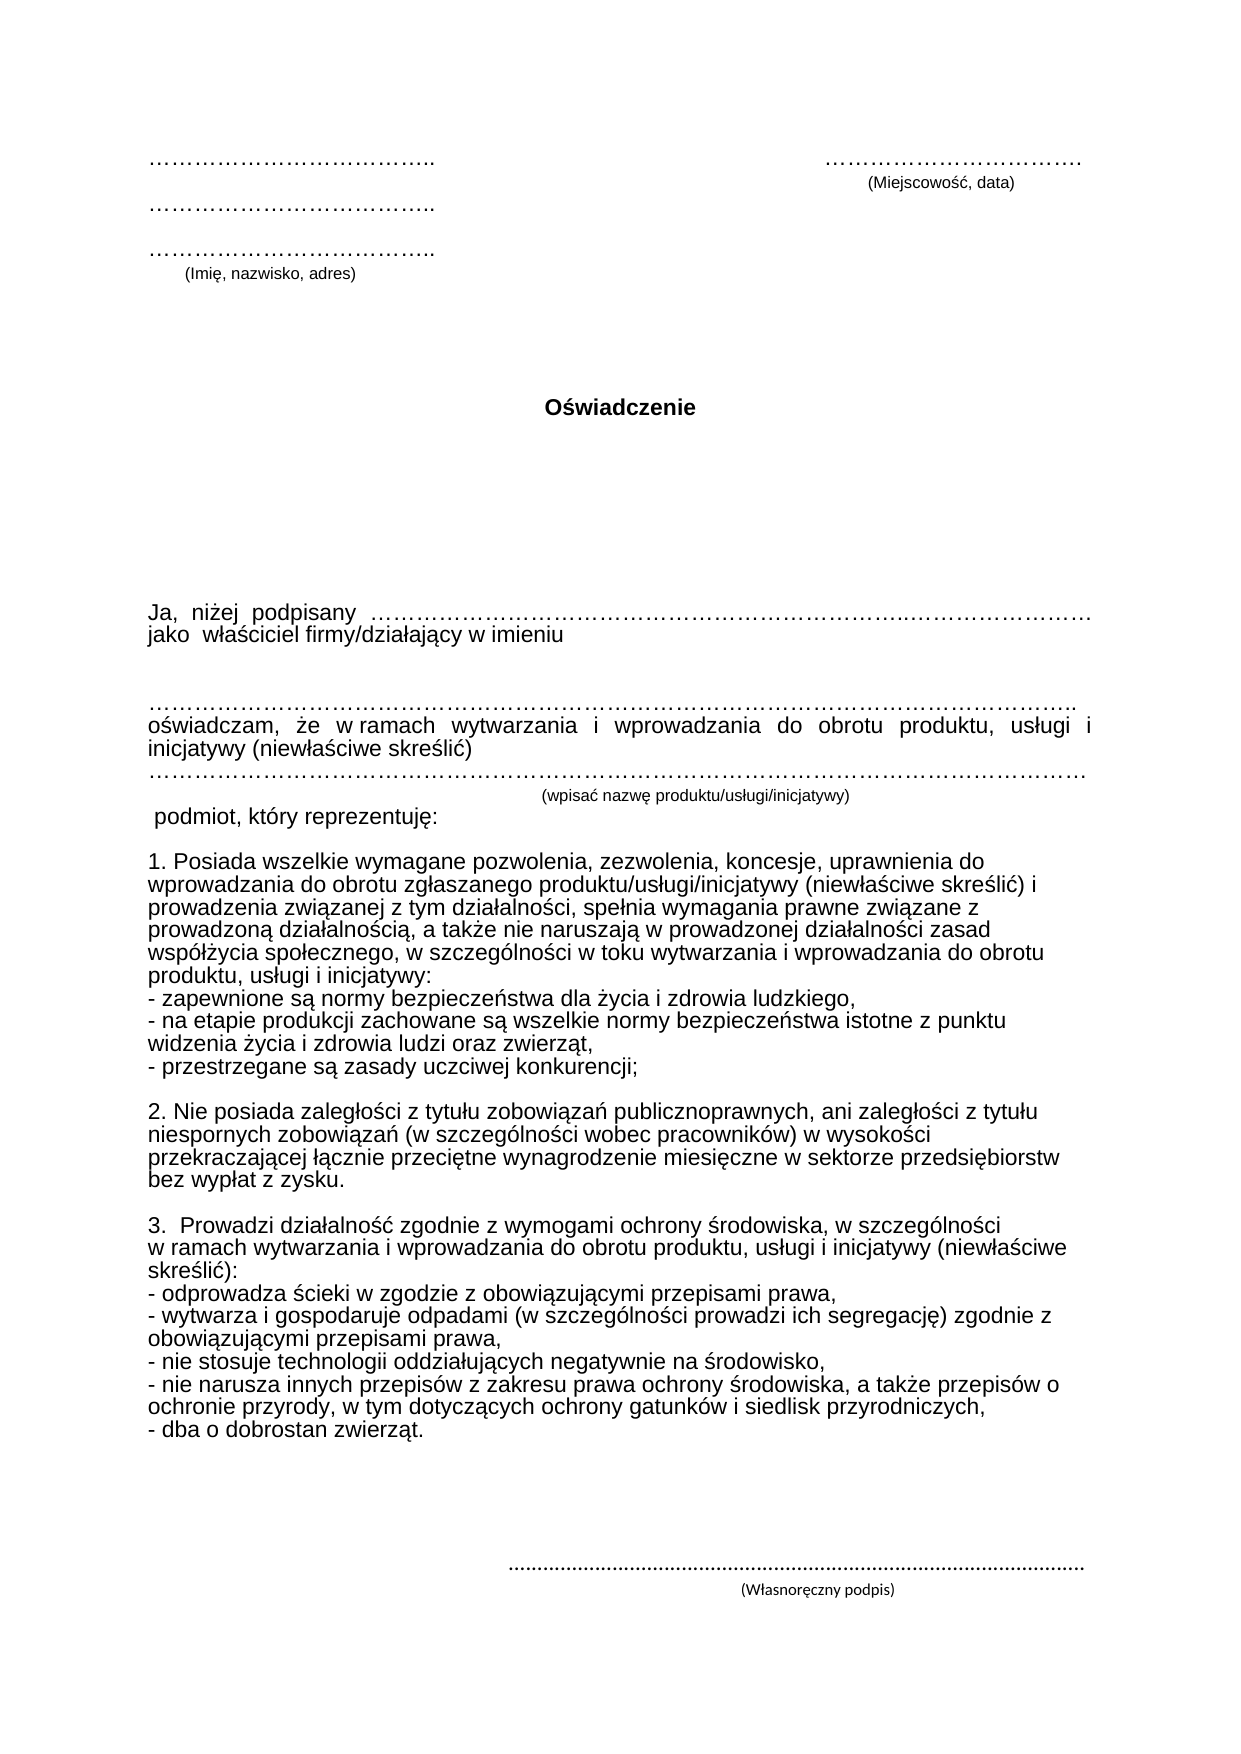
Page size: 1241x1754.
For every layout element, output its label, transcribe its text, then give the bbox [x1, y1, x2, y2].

text oświadczam, że w ramach wytwarzania i wprowadzania do obrotu produktu, usługi i inicjatywy (niewłaściwe skreślić) [148, 715, 1093, 761]
text - dba o dobrostan zwierząt. [148, 1419, 1093, 1442]
text Ja, niżej podpisany ……………………………………………………………..…………………… jako właściciel firmy/działający w imieniu [148, 602, 1093, 647]
text …………………………………………………………………………………………………………… (wpisać nazwę produktu/usługi/inicjatywy) [148, 761, 1093, 806]
text 2. Nie posiada zaległości z tytułu zobowiązań publicznoprawnych, ani zaległości z tytułu niespornych zobowiązań (w szczególności wobec pracowników) w wysokości przekraczającej łącznie przeciętne wynagrodzenie miesięczne w sektorze przedsiębiorstw bez wypłat z zysku. [148, 1101, 1093, 1192]
text - nie narusza innych przepisów z zakresu prawa ochrony środowiska, a także przepisów o ochronie przyrody, w tym dotyczących ochrony gatunków i siedlisk przyrodniczych, [148, 1374, 1093, 1419]
text - wytwarza i gospodaruje odpadami (w szczególności prowadzi ich segregację) zgodnie z obowiązującymi przepisami prawa, [148, 1306, 1093, 1351]
text - na etapie produkcji zachowane są wszelkie normy bezpieczeństwa istotne z punktu widzenia życia i zdrowia ludzi oraz zwierząt, [148, 1011, 1093, 1056]
text ……………………………….. [148, 193, 1093, 216]
text 1. Posiada wszelkie wymagane pozwolenia, zezwolenia, koncesje, uprawnienia do wprowadzania do obrotu zgłaszanego produktu/usługi/inicjatywy (niewłaściwe skreślić) i prowadzenia związanej z tym działalności, spełnia wymagania prawne związane z prowadzoną działalnością, a także nie naruszają w prowadzonej działalności zasad współżycia społecznego, w szczególności w toku wytwarzania i wprowadzania do obrotu produktu, usługi i inicjatywy: [148, 852, 1093, 988]
text - odprowadza ścieki w zgodzie z obowiązującymi przepisami prawa, [148, 1283, 1093, 1306]
text podmiot, który reprezentuję: [148, 806, 1093, 829]
text Oświadczenie [148, 397, 1093, 420]
text - zapewnione są normy bezpieczeństwa dla życia i zdrowia ludzkiego, [148, 988, 1093, 1011]
text ……………………………….. (Imię, nazwisko, adres) [148, 238, 1093, 284]
text 3. Prowadzi działalność zgodnie z wymogami ochrony środowiska, w szczególności w ramach wytwarzania i wprowadzania do obrotu produktu, usługi i inicjatywy (niewłaściwe skreślić): [148, 1215, 1093, 1283]
text ………………………………………………………………………………………………………….. [148, 693, 1093, 715]
text ……………………………….. ……………………………. (Miejscowość, data) [148, 148, 1093, 193]
text - nie stosuje technologii oddziałujących negatywnie na środowisko, [148, 1351, 1093, 1374]
text .................................................................................................... (Własnoręczny podpis) [148, 1548, 1093, 1599]
text - przestrzegane są zasady uczciwej konkurencji; [148, 1056, 1093, 1079]
